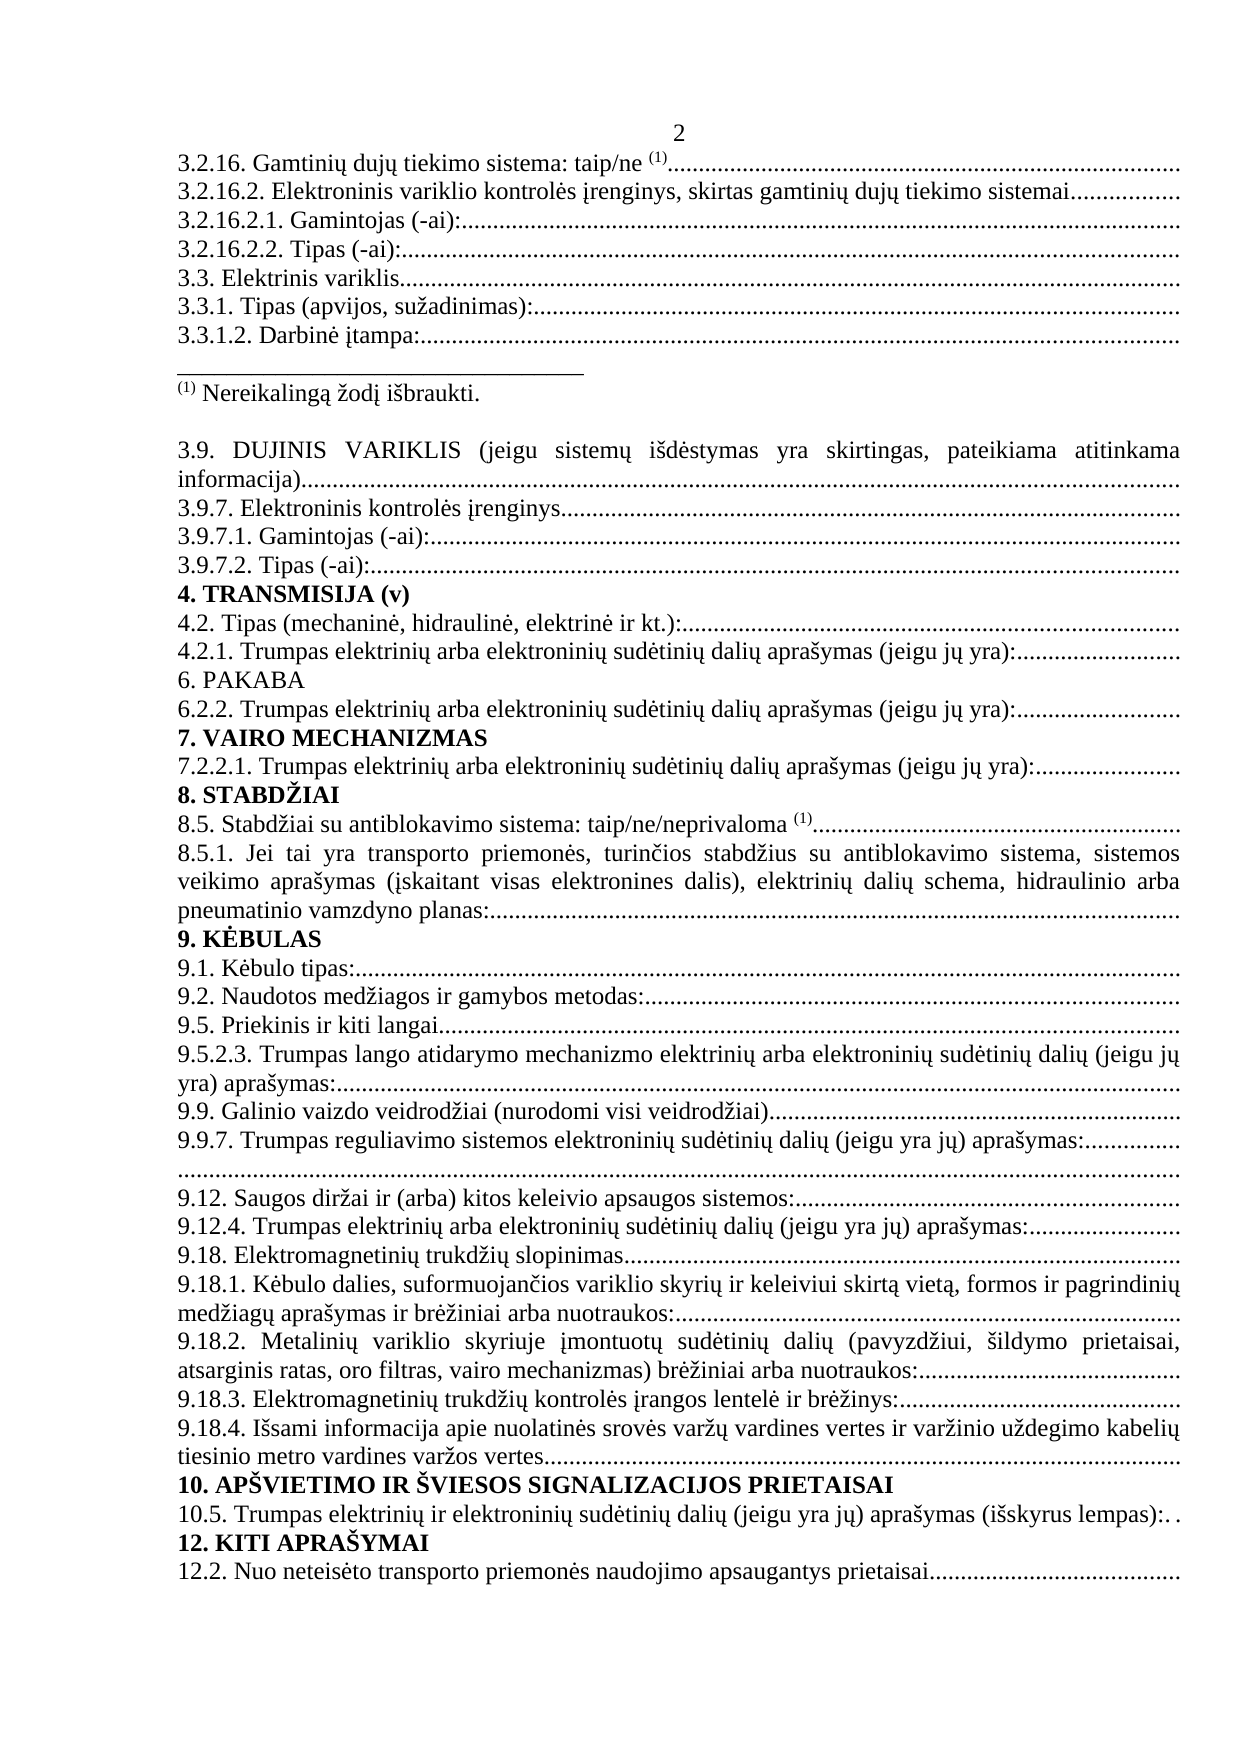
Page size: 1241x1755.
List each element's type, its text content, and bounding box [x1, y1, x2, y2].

text 8. STABDŽIAI [177, 780, 1181, 809]
text 9. KĖBULAS [177, 924, 1181, 953]
text 9.9.7. Trumpas reguliavimo sistemos elektroninių sudėtinių dalių (jeigu yra jų) aprašymas: [177, 1125, 1181, 1154]
text 9.18.1. Kėbulo dalies, suformuojančios variklio skyrių ir keleiviui skirtą vietą, formos ir pagrindinių medžiagų aprašymas ir brėžiniai arba nuotraukos: [177, 1269, 1181, 1326]
text 3.9.7.1. Gamintojas (-ai): [177, 521, 1181, 550]
text 4. TRANSMISIJA (v) [177, 579, 1181, 608]
text 6. PAKABA [177, 665, 1181, 694]
text 9.18. Elektromagnetinių trukdžių slopinimas [177, 1240, 1181, 1269]
text 3.9. DUJINIS VARIKLIS (jeigu sistemų išdėstymas yra skirtingas, pateikiama atitinkama informacija) [177, 435, 1181, 493]
text 9.18.4. Išsami informacija apie nuolatinės srovės varžų vardines vertes ir varžinio uždegimo kabelių tiesinio metro vardines varžos vertes. [177, 1413, 1181, 1470]
text 7.2.2.1. Trumpas elektrinių arba elektroninių sudėtinių dalių aprašymas (jeigu jų yra): [177, 751, 1181, 780]
text 12. KITI APRAŠYMAI [177, 1528, 1181, 1556]
text 3.9.7. Elektroninis kontrolės įrenginys [177, 493, 1181, 521]
text 9.18.3. Elektromagnetinių trukdžių kontrolės įrangos lentelė ir brėžinys: [177, 1384, 1181, 1413]
text 3.3.1.2. Darbinė įtampa: [177, 320, 1181, 349]
text 4.2.1. Trumpas elektrinių arba elektroninių sudėtinių dalių aprašymas (jeigu jų yra): [177, 636, 1181, 665]
text 12.2. Nuo neteisėto transporto priemonės naudojimo apsaugantys prietaisai [177, 1556, 1181, 1585]
text 9.12. Saugos diržai ir (arba) kitos keleivio apsaugos sistemos: [177, 1183, 1181, 1211]
text 3.3. Elektrinis variklis [177, 263, 1181, 291]
text (1) Nereikalingą žodį išbraukti. [177, 378, 1181, 406]
text 9.18.2. Metalinių variklio skyriuje įmontuotų sudėtinių dalių (pavyzdžiui, šildymo prietaisai, atsarginis ratas, oro filtras, vairo mechanizmas) brėžiniai arba nuotraukos: [177, 1326, 1181, 1384]
text 4.2. Tipas (mechaninė, hidraulinė, elektrinė ir kt.): [177, 608, 1181, 636]
text 8.5. Stabdžiai su antiblokavimo sistema: taip/ne/neprivaloma (1) [177, 809, 1181, 838]
text 9.9. Galinio vaizdo veidrodžiai (nurodomi visi veidrodžiai) [177, 1096, 1181, 1125]
text 3.3.1. Tipas (apvijos, sužadinimas): [177, 291, 1181, 320]
text 9.1. Kėbulo tipas: [177, 953, 1181, 981]
text 3.9.7.2. Tipas (-ai): [177, 550, 1181, 579]
text 10. APŠVIETIMO IR ŠVIESOS SIGNALIZACIJOS PRIETAISAI [177, 1470, 1181, 1499]
text 3.2.16.2.2. Tipas (-ai): [177, 234, 1181, 263]
text 7. VAIRO MECHANIZMAS [177, 723, 1181, 751]
text 9.5.2.3. Trumpas lango atidarymo mechanizmo elektrinių arba elektroninių sudėtinių dalių (jeigu jų yra) aprašymas: [177, 1039, 1181, 1096]
text 10.5. Trumpas elektrinių ir elektroninių sudėtinių dalių (jeigu yra jų) aprašymas (išskyrus lempas): [177, 1499, 1181, 1528]
text 3.2.16.2. Elektroninis variklio kontrolės įrenginys, skirtas gamtinių dujų tiekimo sistemai [177, 176, 1181, 205]
text 3.2.16. Gamtinių dujų tiekimo sistema: taip/ne (1) [177, 148, 1181, 176]
text 6.2.2. Trumpas elektrinių arba elektroninių sudėtinių dalių aprašymas (jeigu jų yra): [177, 694, 1181, 723]
text 8.5.1. Jei tai yra transporto priemonės, turinčios stabdžius su antiblokavimo sistema, sistemos veikimo aprašymas (įskaitant visas elektronines dalis), elektrinių dalių schema, hidraulinio arba pneumatinio vamzdyno planas: [177, 838, 1181, 924]
text 3.2.16.2.1. Gamintojas (-ai): [177, 205, 1181, 234]
text 9.12.4. Trumpas elektrinių arba elektroninių sudėtinių dalių (jeigu yra jų) aprašymas: [177, 1211, 1181, 1240]
text 9.5. Priekinis ir kiti langai [177, 1010, 1181, 1039]
text 9.2. Naudotos medžiagos ir gamybos metodas: [177, 981, 1181, 1010]
